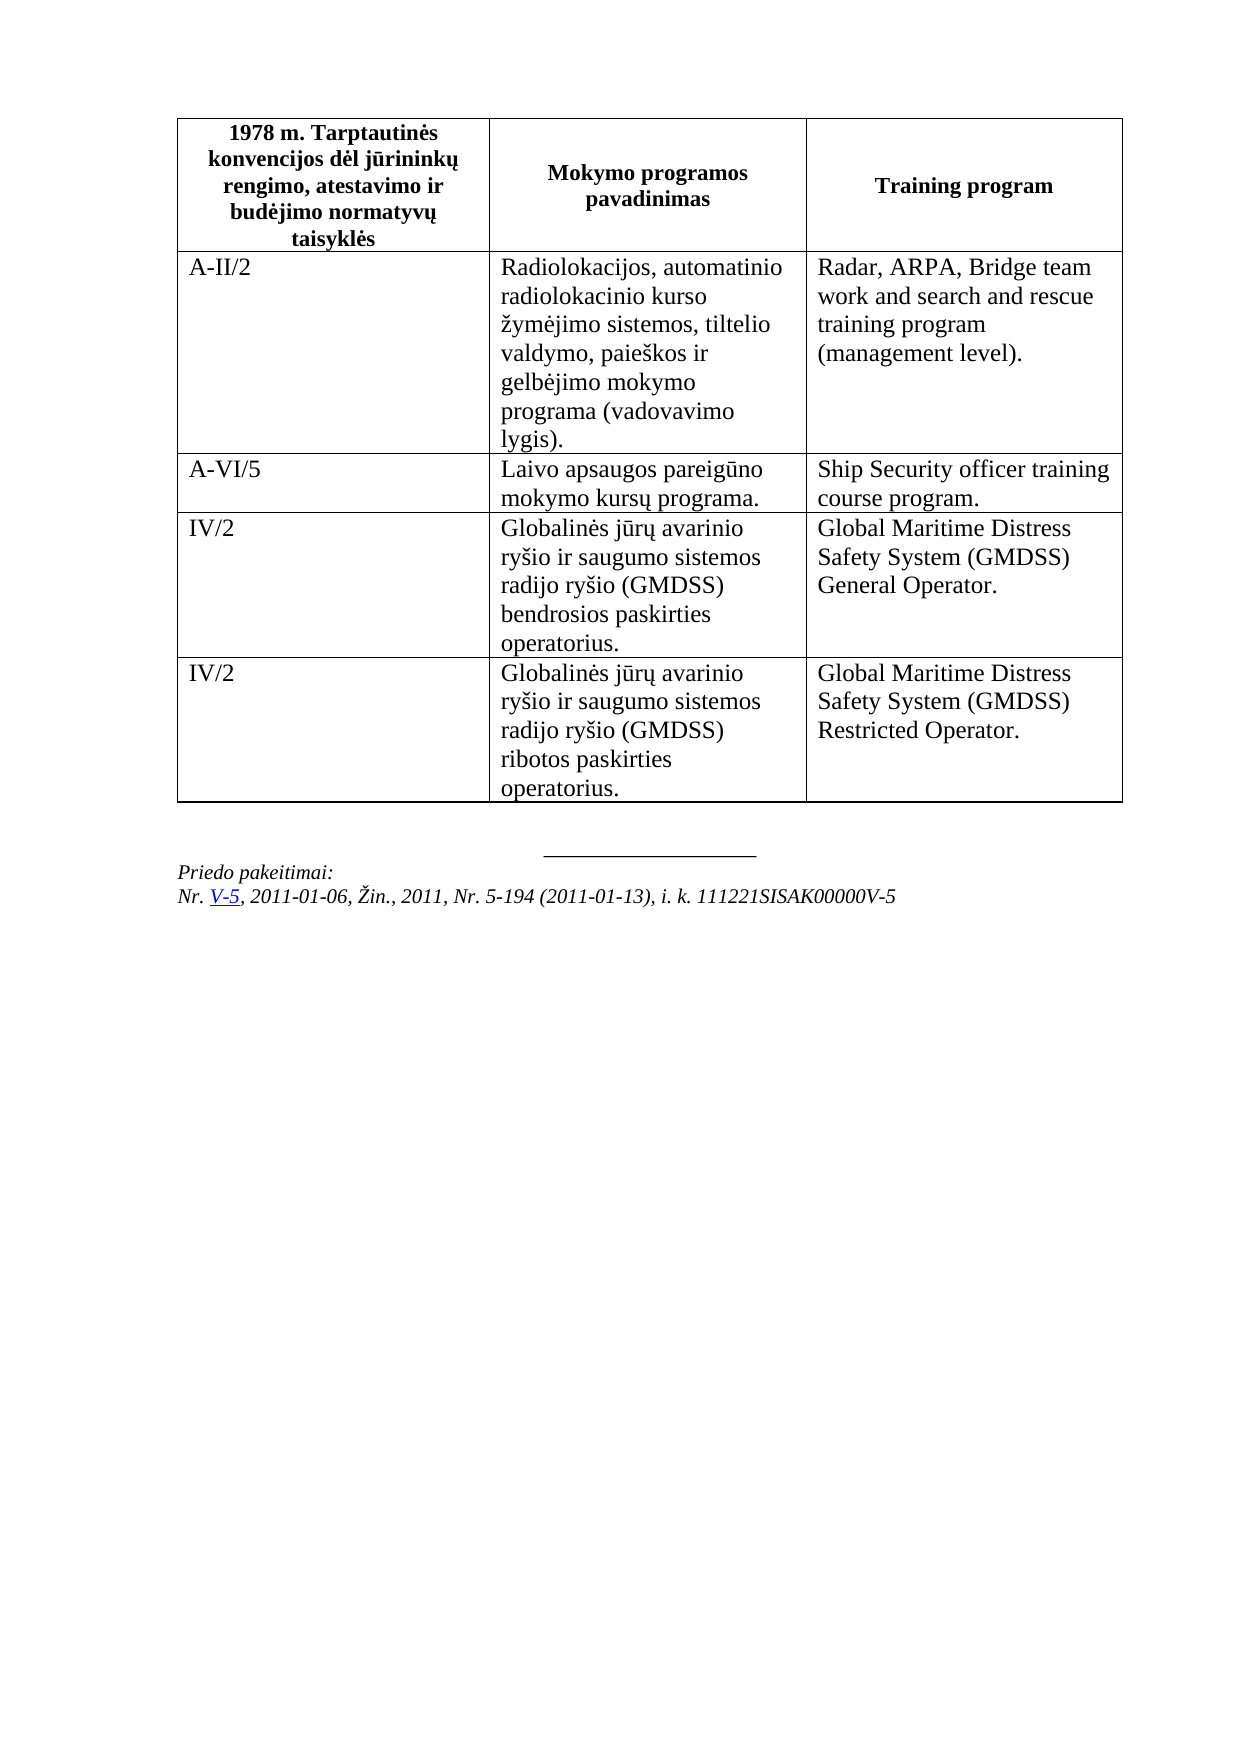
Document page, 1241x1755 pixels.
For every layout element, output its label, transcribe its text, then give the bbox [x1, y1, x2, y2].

table_header Mokymo programos pavadinimas [490, 119, 806, 251]
text _________________ [177, 831, 1122, 860]
table_cell Global Maritime Distress Safety System (GMDSS) General Operator. [807, 513, 1122, 657]
table_cell IV/2 [178, 513, 489, 657]
text Nr. V-5, 2011-01-06, Žin., 2011, Nr. 5-194 (2011-01-13), i. k. 111221SISAK00000V-5 [177, 884, 1122, 908]
table_cell Globalinės jūrų avarinio ryšio ir saugumo sistemos radijo ryšio (GMDSS) ribotos paskirties operatorius. [490, 658, 806, 801]
table_cell Ship Security officer training course program. [807, 454, 1122, 512]
table_cell IV/2 [178, 658, 489, 801]
table_cell Globalinės jūrų avarinio ryšio ir saugumo sistemos radijo ryšio (GMDSS) bendrosios paskirties operatorius. [490, 513, 806, 657]
table_cell Radiolokacijos, automatinio radiolokacinio kurso žymėjimo sistemos, tiltelio valdymo, paieškos ir gelbėjimo mokymo programa (vadovavimo lygis). [490, 252, 806, 453]
table_cell Global Maritime Distress Safety System (GMDSS) Restricted Operator. [807, 658, 1122, 801]
table_cell Radar, ARPA, Bridge team work and search and rescue training program (management level). [807, 252, 1122, 453]
table_header 1978 m. Tarptautinės konvencijos dėl jūrininkų rengimo, atestavimo ir budėjimo normatyvų taisyklės [178, 119, 489, 251]
table_cell A-VI/5 [178, 454, 489, 512]
table_header Training program [807, 119, 1122, 251]
table_cell A-II/2 [178, 252, 489, 453]
table_cell Laivo apsaugos pareigūno mokymo kursų programa. [490, 454, 806, 512]
text Priedo pakeitimai: [177, 860, 1122, 884]
